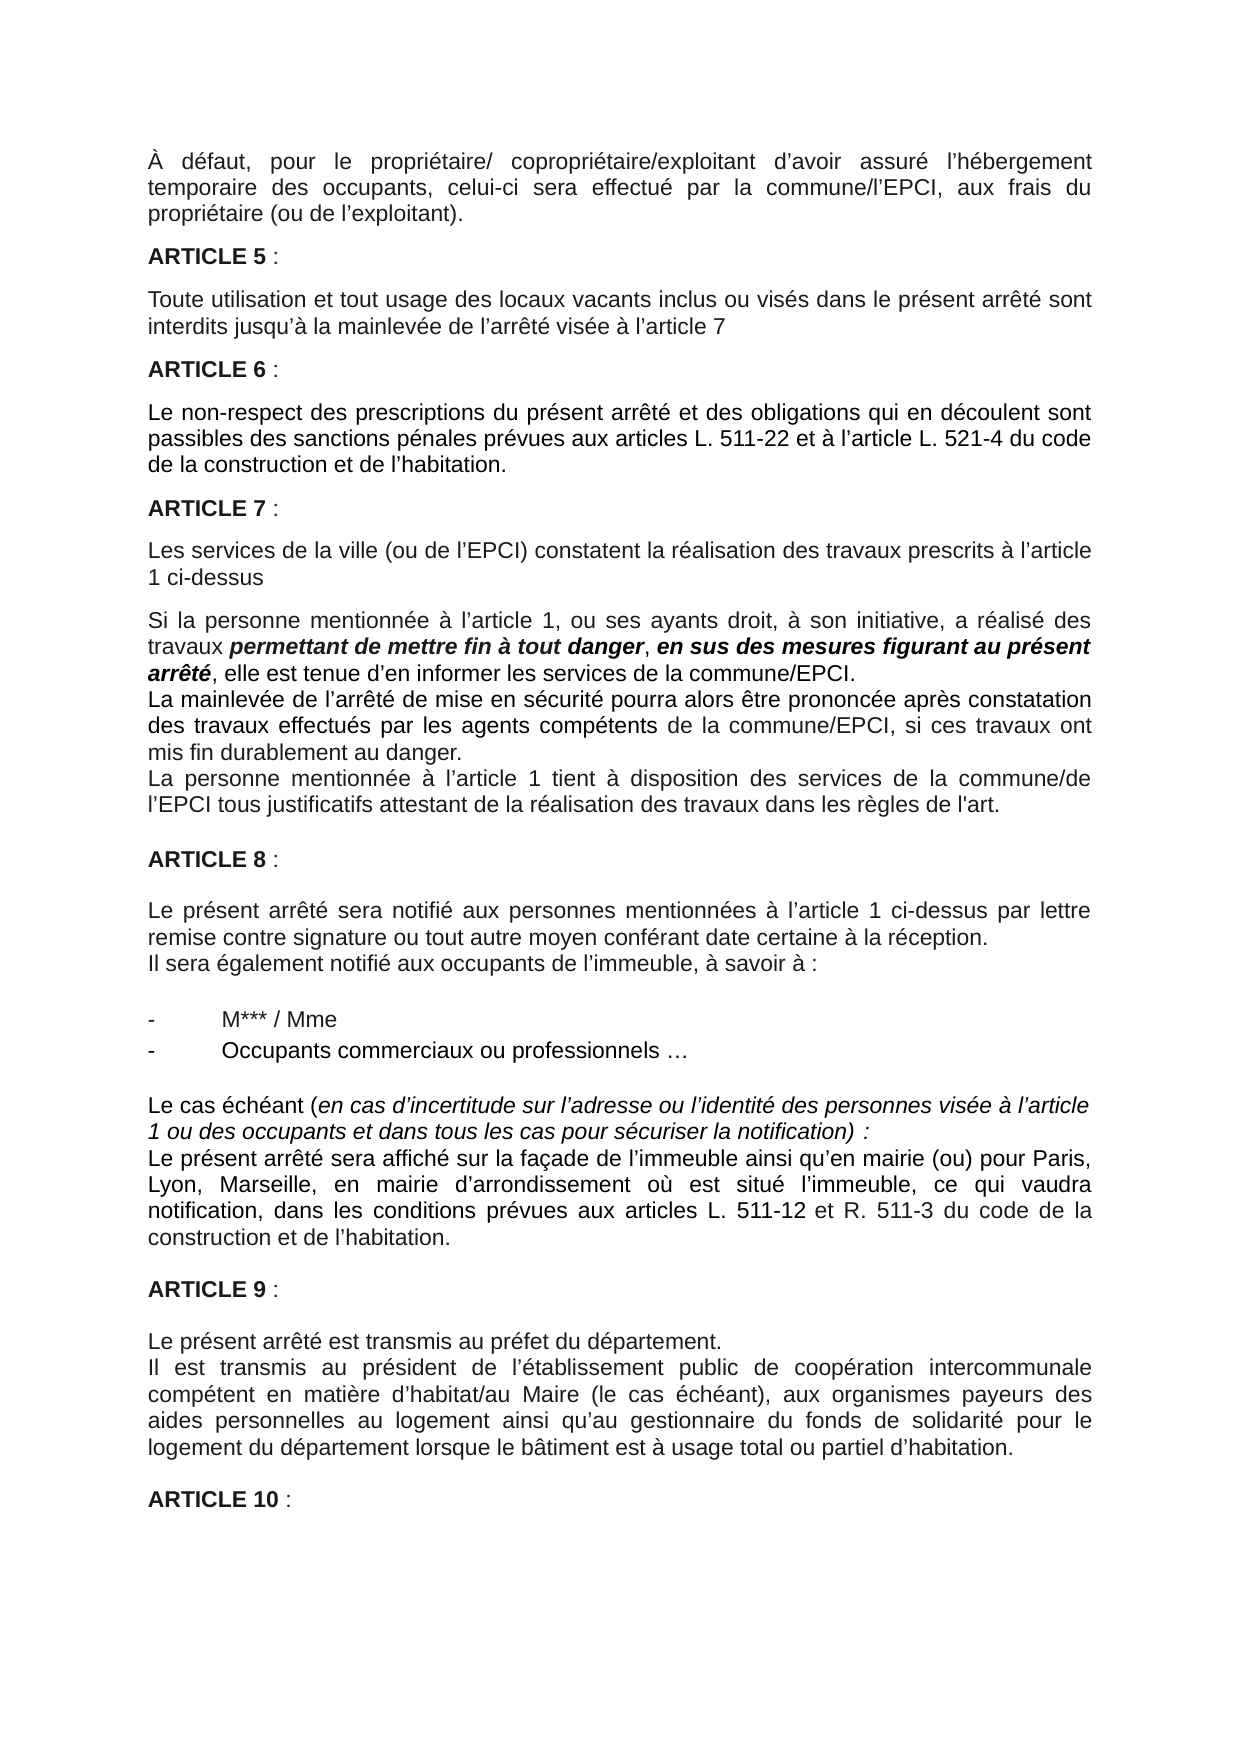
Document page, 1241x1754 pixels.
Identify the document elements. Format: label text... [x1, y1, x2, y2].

list M*** / Mme [148, 1003, 1093, 1034]
text Le présent arrêté sera affiché sur la façade de l’immeuble ainsi qu’en mairie (ou) pour Paris, Lyon, Marseille, en mairie d’arrondissement où est situé l’immeuble, ce qui vaudra notification, dans les conditions prévues aux articles L. 511-12 et R. 511-3 du code de la construction et de l’habitation. [148, 1144, 1093, 1250]
text Les services de la ville (ou de l’EPCI) constatent la réalisation des travaux prescrits à l’article 1 ci-dessus [148, 537, 1093, 590]
list Occupants commerciaux ou professionnels … [148, 1034, 1093, 1065]
text ARTICLE 10 : [148, 1486, 1093, 1512]
text La personne mentionnée à l’article 1 tient à disposition des services de la commune/de l’EPCI tous justificatifs attestant de la réalisation des travaux dans les règles de l'art. [148, 765, 1093, 818]
text Le présent arrêté sera notifié aux personnes mentionnées à l’article 1 ci-dessus par lettre remise contre signature ou tout autre moyen conférant date certaine à la réception. [148, 897, 1093, 950]
text ARTICLE 6 : [148, 356, 1093, 382]
text ARTICLE 9 : [148, 1276, 1093, 1303]
text ARTICLE 7 : [148, 494, 1093, 521]
text À défaut, pour le propriétaire/ copropriétaire/exploitant d’avoir assuré l’hébergement temporaire des occupants, celui-ci sera effectué par la commune/l’EPCI, aux frais du propriétaire (ou de l’exploitant). [148, 148, 1093, 227]
text Si la personne mentionnée à l’article 1, ou ses ayants droit, à son initiative, a réalisé des travaux permettant de mettre fin à tout danger, en sus des mesures figurant au présent arrêté, elle est tenue d’en informer les services de la commune/EPCI. [148, 607, 1093, 686]
text Il est transmis au président de l’établissement public de coopération intercommunale compétent en matière d’habitat/au Maire (le cas échéant), aux organismes payeurs des aides personnelles au logement ainsi qu’au gestionnaire du fonds de solidarité pour le logement du département lorsque le bâtiment est à usage total ou partiel d’habitation. [148, 1354, 1093, 1460]
text Il sera également notifié aux occupants de l’immeuble, à savoir à : [148, 950, 1093, 977]
text Le cas échéant (en cas d’incertitude sur l’adresse ou l’identité des personnes visée à l’article 1 ou des occupants et dans tous les cas pour sécuriser la notification) : [148, 1092, 1093, 1144]
text ARTICLE 5 : [148, 243, 1093, 270]
text ARTICLE 8 : [148, 846, 1093, 872]
text La mainlevée de l’arrêté de mise en sécurité pourra alors être prononcée après constatation des travaux effectués par les agents compétents de la commune/EPCI, si ces travaux ont mis fin durablement au danger. [148, 686, 1093, 765]
text Le non-respect des prescriptions du présent arrêté et des obligations qui en découlent sont passibles des sanctions pénales prévues aux articles L. 511-22 et à l’article L. 521-4 du code de la construction et de l’habitation. [148, 399, 1093, 478]
text Le présent arrêté est transmis au préfet du département. [148, 1328, 1093, 1354]
text Toute utilisation et tout usage des locaux vacants inclus ou visés dans le présent arrêté sont interdits jusqu’à la mainlevée de l’arrêté visée à l’article 7 [148, 286, 1093, 339]
